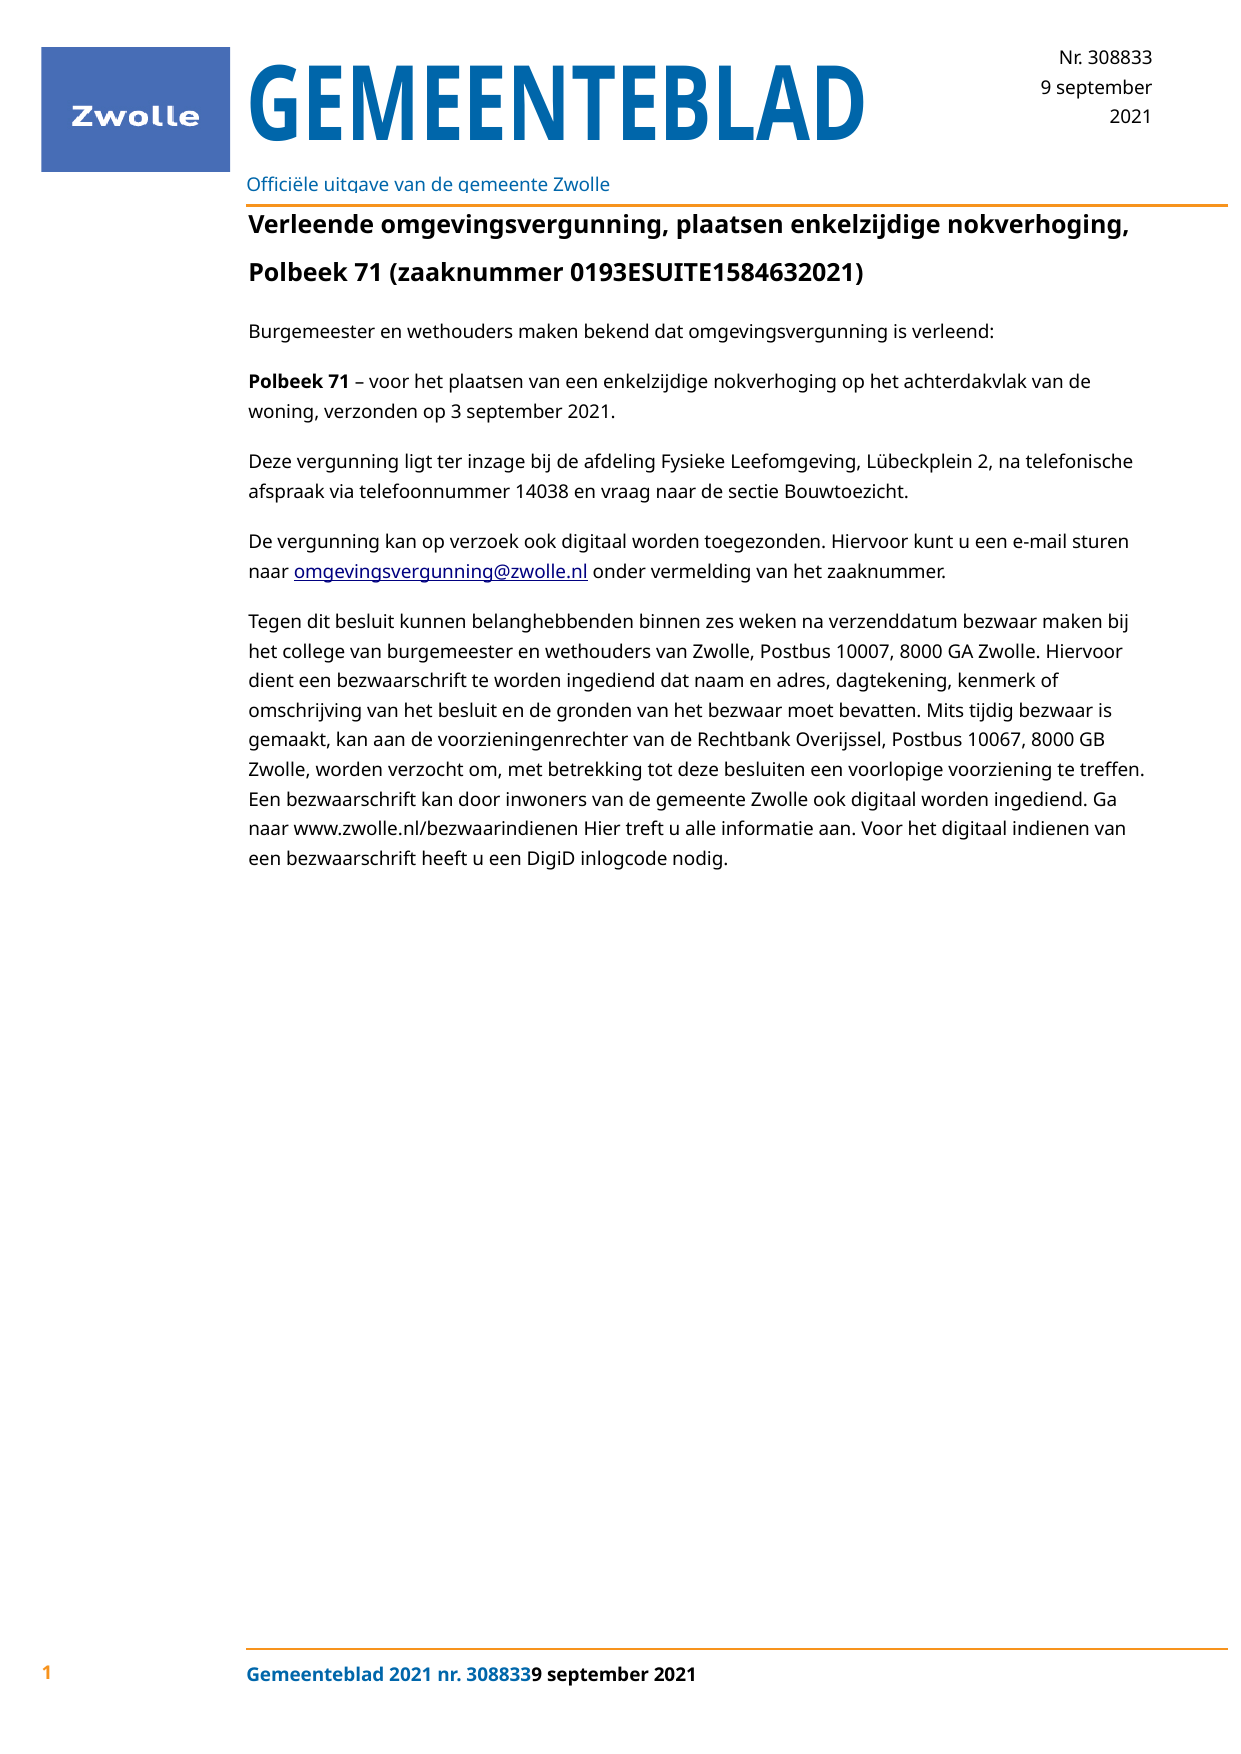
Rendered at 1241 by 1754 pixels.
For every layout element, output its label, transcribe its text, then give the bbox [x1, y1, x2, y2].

text Tegen dit besluit kunnen belanghebbenden binnen zes weken na verzenddatum bezwaar maken bij het college van burgemeester en wethouders van Zwolle, Postbus 10007, 8000 GA Zwolle. Hiervoor dient een bezwaarschrift te worden ingediend dat naam en adres, dagtekening, kenmerk of omschrijving van het besluit en de gronden van het bezwaar moet bevatten. Mits tijdig bezwaar is gemaakt, kan aan de voorzieningenrechter van de Rechtbank Overijssel, Postbus 10067, 8000 GB Zwolle, worden verzocht om, met betrekking tot deze besluiten een voorlopige voorziening te treffen. Een bezwaarschrift kan door inwoners van de gemeente Zwolle ook digitaal worden ingediend. Ga naar www.zwolle.nl/bezwaarindienen Hier treft u alle informatie aan. Voor het digitaal indienen van een bezwaarschrift heeft u een DigiD inlogcode nodig. [248, 608, 1152, 871]
text Deze vergunning ligt ter inzage bij de afdeling Fysieke Leefomgeving, Lübeckplein 2, na telefonische afspraak via telefoonnummer 14038 en vraag naar de sectie Bouwtoezicht. [248, 448, 1152, 504]
picture [41, 47, 231, 172]
text De vergunning kan op verzoek ook digitaal worden toegezonden. Hiervoor kunt u een e-mail sturen naar omgevingsvergunning@zwolle.nl onder vermelding van het zaaknummer. [248, 528, 1152, 584]
text Burgemeester en wethouders maken bekend dat omgevingsvergunning is verleend: [248, 318, 1152, 344]
text Polbeek 71 – voor het plaatsen van een enkelzijdige nokverhoging op het achterdakvlak van de woning, verzonden op 3 september 2021. [248, 368, 1152, 424]
text Verleende omgevingsvergunning, plaatsen enkelzijdige nokverhoging, Polbeek 71 (zaaknummer 0193ESUITE1584632021) [248, 207, 1152, 288]
